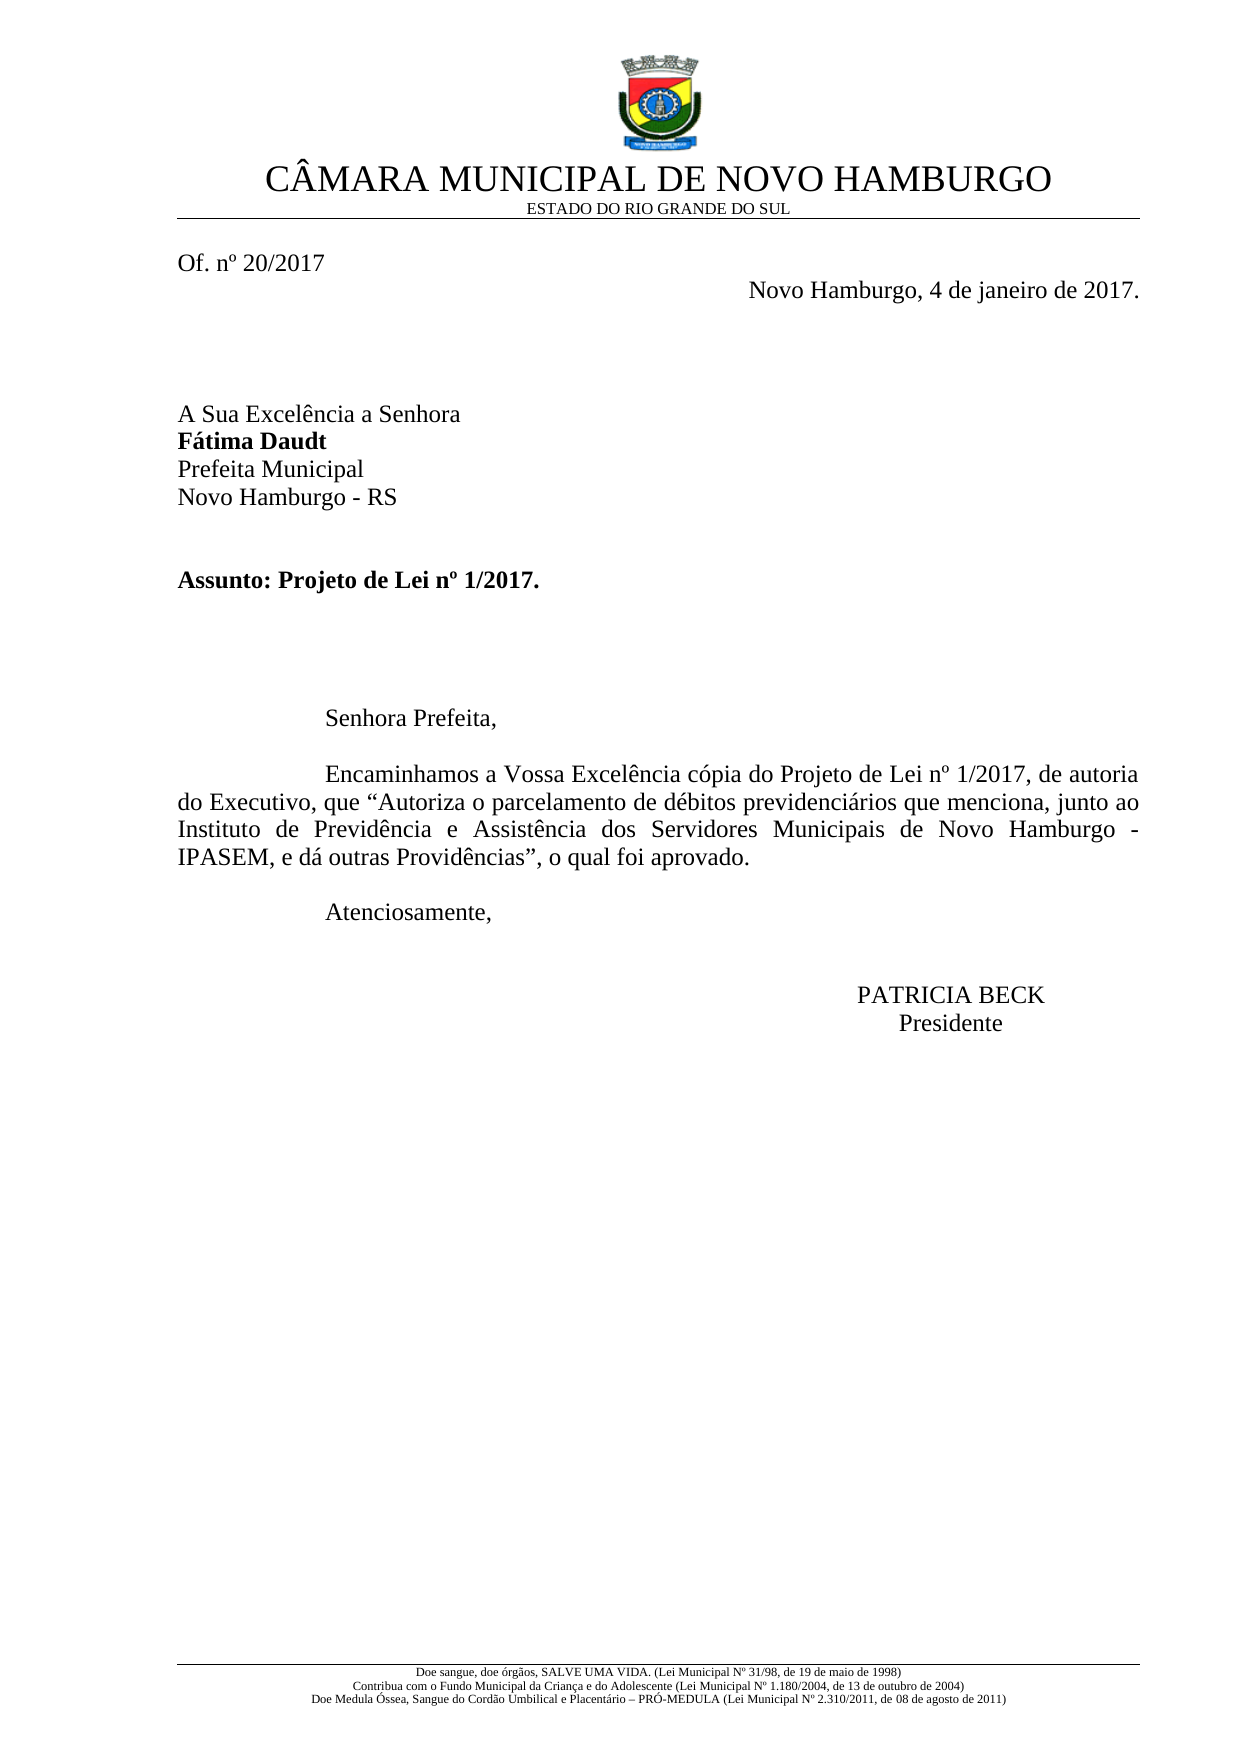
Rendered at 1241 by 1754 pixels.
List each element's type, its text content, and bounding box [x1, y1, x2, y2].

text Novo Hamburgo - RS [177, 483, 1140, 511]
text Encaminhamos a Vossa Excelência cópia do Projeto de Lei nº 1/2017, de autoria do Executivo, que “Autoriza o parcelamento de débitos previdenciários que menciona, junto ao Instituto de Previdência e Assistência dos Servidores Municipais de Novo Hamburgo - IPASEM, e dá outras Providências”, o qual foi aprovado. [177, 760, 1140, 871]
text Fátima Daudt [177, 427, 1140, 455]
text Presidente [762, 1009, 1140, 1037]
picture [611, 47, 705, 156]
text PATRICIA BECK [762, 982, 1140, 1009]
text Senhora Prefeita, [177, 704, 1140, 732]
text Assunto: Projeto de Lei nº 1/2017. [177, 566, 1140, 594]
text Atenciosamente, [177, 898, 1140, 926]
text Of. nº 20/2017 [177, 249, 1140, 276]
text Novo Hamburgo, 4 de janeiro de 2017. [177, 276, 1140, 304]
text A Sua Excelência a Senhora [177, 400, 1140, 427]
text Prefeita Municipal [177, 455, 1140, 483]
